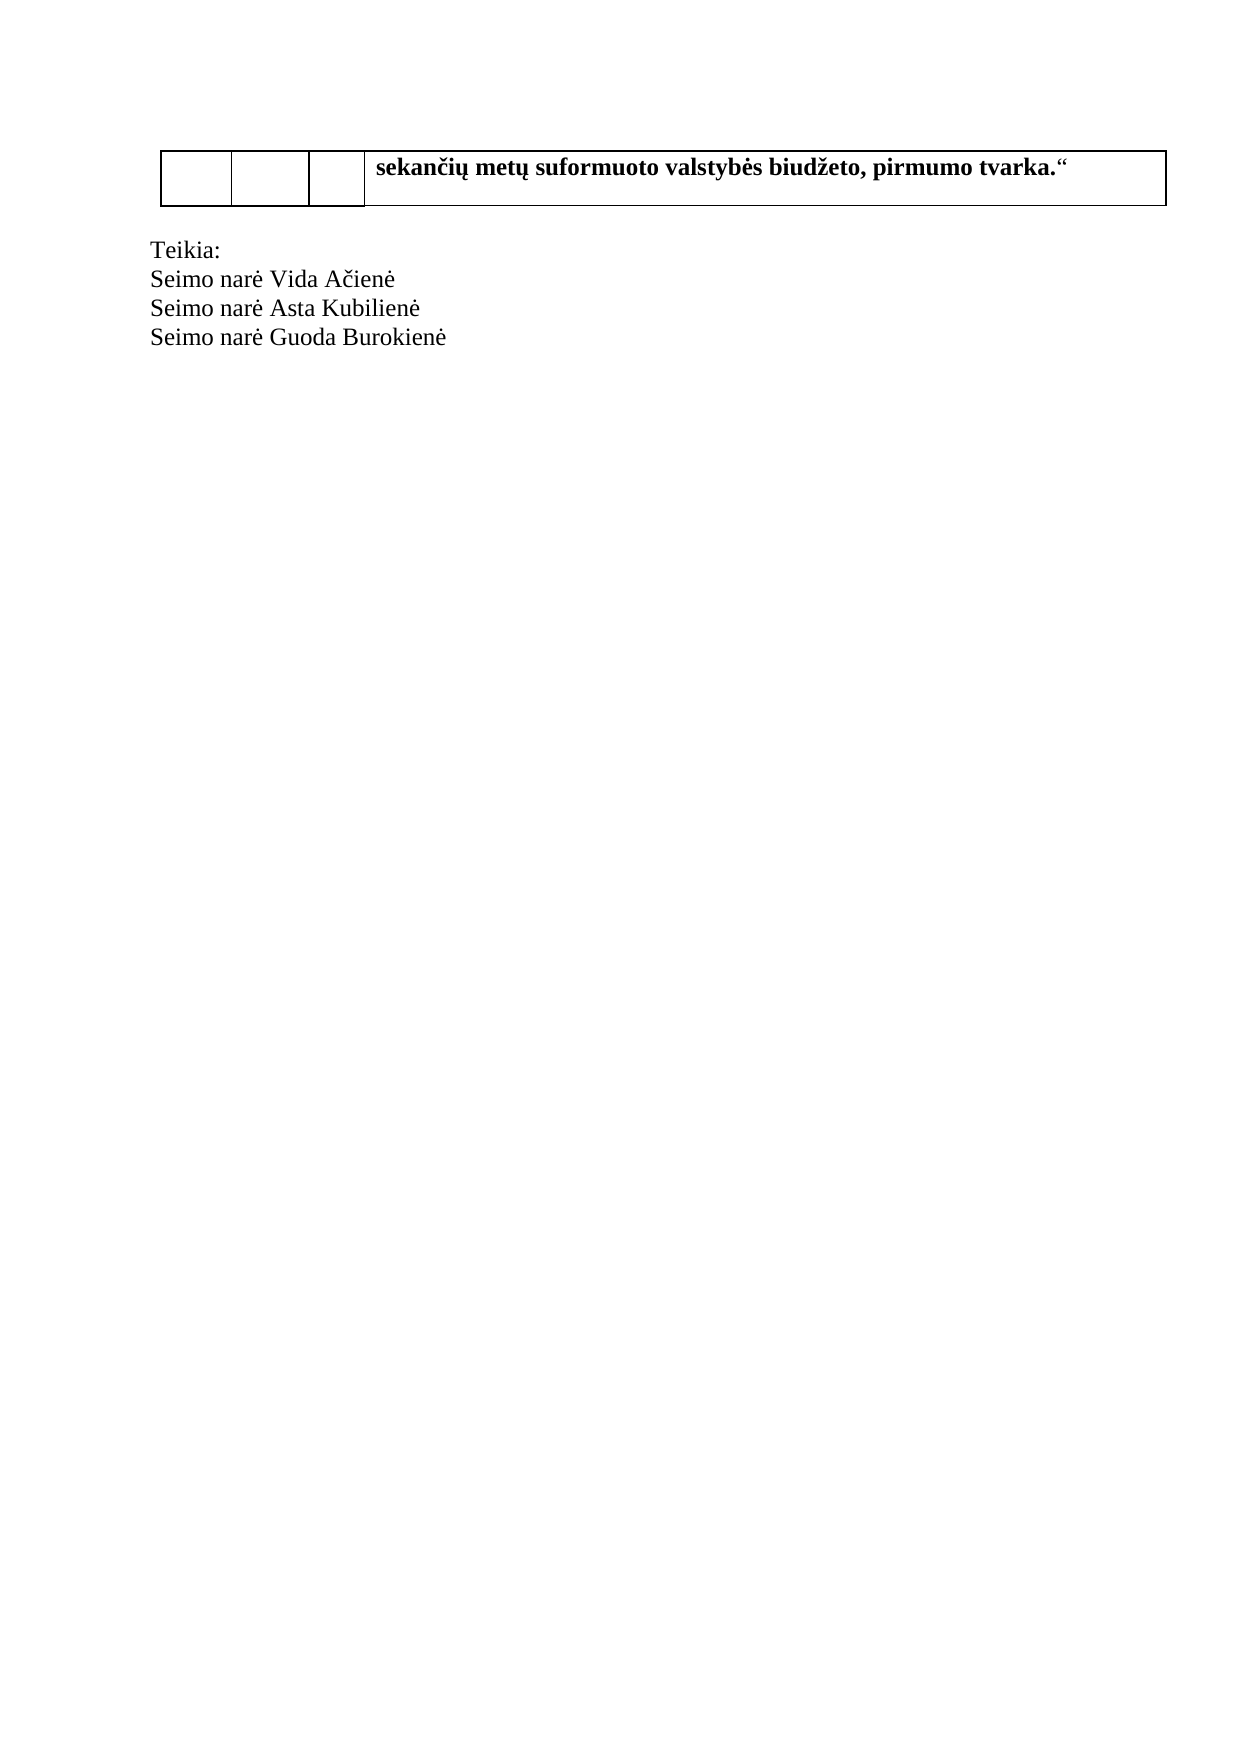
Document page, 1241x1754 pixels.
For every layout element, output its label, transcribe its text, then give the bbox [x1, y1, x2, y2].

text Teikia: [150, 235, 1090, 264]
text Seimo narė Asta Kubilienė [150, 293, 1090, 322]
table_cell [232, 152, 308, 205]
table_cell [310, 152, 364, 205]
table_cell [162, 152, 231, 205]
table_cell sekančių metų suformuoto valstybės biudžeto, pirmumo tvarka.“ [365, 152, 1165, 205]
text Seimo narė Vida Ačienė [150, 264, 1090, 293]
text Seimo narė Guoda Burokienė [150, 322, 1090, 350]
